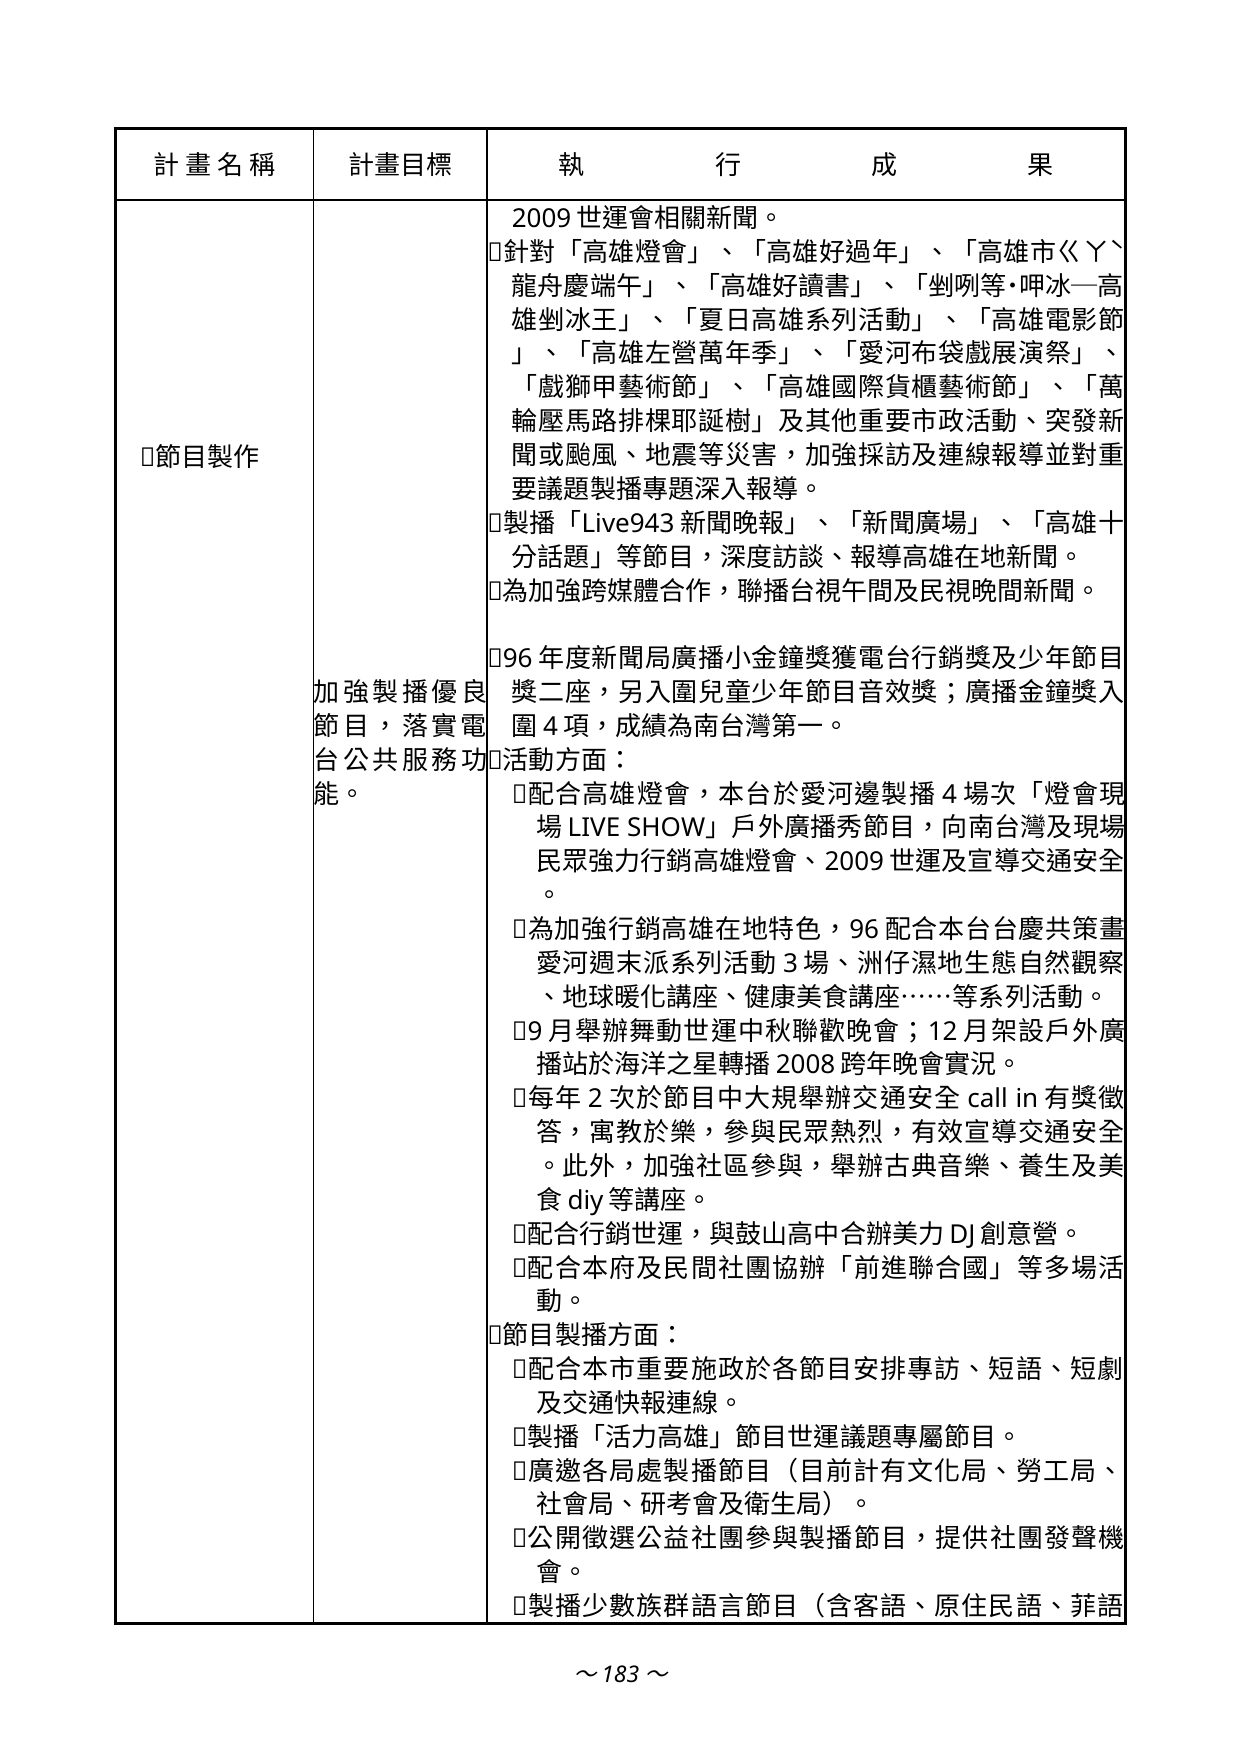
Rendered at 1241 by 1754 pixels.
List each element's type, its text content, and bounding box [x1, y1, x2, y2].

table_header 計 畫 名 稱 [117, 130, 313, 199]
table_cell 節目製作 [117, 201, 313, 1622]
table_header 計畫目標 [314, 130, 486, 199]
table_cell 2009世運會相關新聞。 針對「高雄燈會」、「高雄好過年」、「高雄市ㄍㄚˋ龍舟慶端午」、「高雄好讀書」、「剉咧等˙呷冰─高雄剉冰王」、「夏日高雄系列活動」、「高雄電影節」、「高雄左營萬年季」、「愛河布袋戲展演祭」、「戲獅甲藝術節」、「高雄國際貨櫃藝術節」、「萬輪壓馬路排棵耶誕樹」及其他重要市政活動、突發新聞或颱風、地震等災害，加強採訪及連線報導並對重要議題製播專題深入報導。 製播「Live943新聞晚報」、「新聞廣場」、「高雄十分話題」等節目，深度訪談、報導高雄在地新聞。 為加強跨媒體合作，聯播台視午間及民視晩間新聞。 96年度新聞局廣播小金鐘獎獲電台行銷獎及少年節目獎二座，另入圍兒童少年節目音效獎；廣播金鐘獎入圍4項，成績為南台灣第一。 活動方面： 配合高雄燈會，本台於愛河邊製播4場次「燈會現場LIVE SHOW」戶外廣播秀節目，向南台灣及現場民眾強力行銷高雄燈會、2009世運及宣導交通安全。 為加強行銷高雄在地特色，96配合本台台慶共策畫愛河週末派系列活動3場、洲仔濕地生態自然觀察、地球暖化講座、健康美食講座……等系列活動。 9月舉辦舞動世運中秋聯歡晚會；12月架設戶外廣播站於海洋之星轉播2008跨年晚會實況。 每年2次於節目中大規舉辦交通安全call in有獎徵答，寓教於樂，參與民眾熱烈，有效宣導交通安全。此外，加強社區參與，舉辦古典音樂、養生及美食diy等講座。 配合行銷世運，與鼓山高中合辦美力DJ創意營。 配合本府及民間社團協辦「前進聯合國」等多場活動。 節目製播方面： 配合本市重要施政於各節目安排專訪、短語、短劇及交通快報連線。 製播「活力高雄」節目世運議題專屬節目。 廣邀各局處製播節目（目前計有文化局、勞工局、社會局、研考會及衛生局）。 公開徵選公益社團參與製播節目，提供社團發聲機會。 製播少數族群語言節目（含客語、原住民語、菲語 [488, 201, 1124, 1622]
table_header 執 行 成 果 [488, 130, 1124, 199]
table_cell 加強製播優良節目，落實電台公共服務功能。 [314, 201, 486, 1622]
